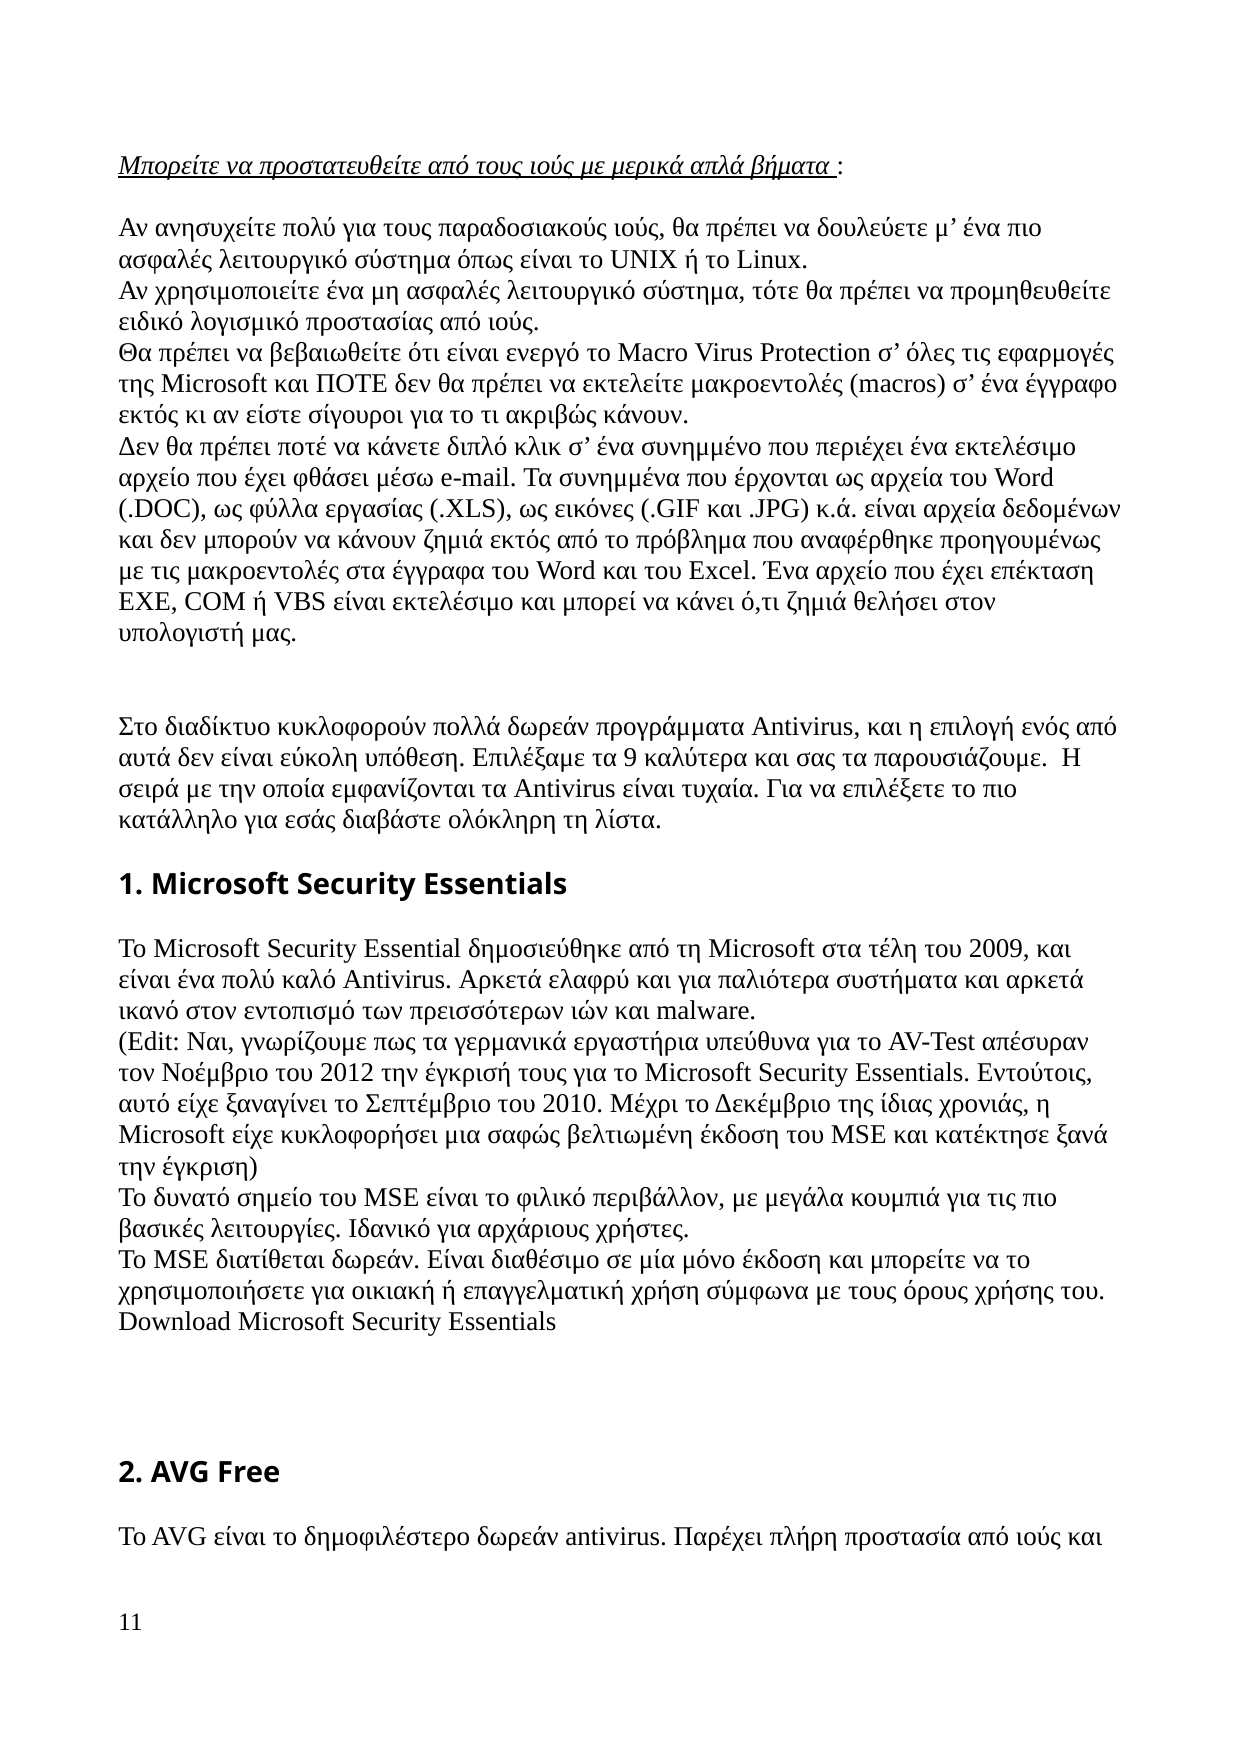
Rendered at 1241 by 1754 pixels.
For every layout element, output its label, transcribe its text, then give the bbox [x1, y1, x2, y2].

text 2. AVG Free [118, 1452, 1122, 1491]
text To Microsoft Security Essential δημοσιεύθηκε από τη Microsoft στα τέλη του 2009, και είναι ένα πολύ καλό Antivirus. Αρκετά ελαφρύ και για παλιότερα συστήματα και αρκετά ικανό στον εντοπισμό των πρεισσότερων ιών και malware. [118, 932, 1122, 1025]
text Αν ανησυχείτε πολύ για τους παραδοσιακούς ιούς, θα πρέπει να δουλεύετε μ’ ένα πιο ασφαλές λειτουργικό σύστημα όπως είναι το UNIX ή το Linux. [118, 212, 1122, 274]
text Αν χρησιμοποιείτε ένα μη ασφαλές λειτουργικό σύστημα, τότε θα πρέπει να προμηθευθείτε ειδικό λογισμικό προστασίας από ιούς. [118, 274, 1122, 336]
text 1. Microsoft Security Essentials [118, 863, 1122, 903]
text (Edit: Ναι, γνωρίζουμε πως τα γερμανικά εργαστήρια υπεύθυνα για το AV-Test απέσυραν τον Νοέμβριο του 2012 την έγκρισή τους για το Microsoft Security Essentials. Εντούτοις, αυτό είχε ξαναγίνει το Σεπτέμβριο του 2010. Μέχρι το Δεκέμβριο της ίδιας χρονιάς, η Microsoft είχε κυκλοφορήσει μια σαφώς βελτιωμένη έκδοση του MSE και κατέκτησε ξανά την έγκριση) [118, 1025, 1122, 1181]
text To AVG είναι το δημοφιλέστερο δωρεάν antivirus. Παρέχει πλήρη προστασία από ιούς και [118, 1520, 1122, 1551]
text Στο διαδίκτυο κυκλοφορούν πολλά δωρεάν προγράμματα Antivirus, και η επιλογή ενός από αυτά δεν είναι εύκολη υπόθεση. Επιλέξαμε τα 9 καλύτερα και σας τα παρουσιάζουμε. H σειρά με την οποία εμφανίζονται τα Antivirus είναι τυχαία. Για να επιλέξετε το πιο κατάλληλο για εσάς διαβάστε ολόκληρη τη λίστα. [118, 710, 1122, 834]
text Θα πρέπει να βεβαιωθείτε ότι είναι ενεργό το Macro Virus Protection σ’ όλες τις εφαρμογές της Microsoft και ΠΟΤΕ δεν θα πρέπει να εκτελείτε μακροεντολές (macros) σ’ ένα έγγραφο εκτός κι αν είστε σίγουροι για το τι ακριβώς κάνουν. [118, 336, 1122, 429]
text Δεν θα πρέπει ποτέ να κάνετε διπλό κλικ σ’ ένα συνημμένο που περιέχει ένα εκτελέσιμο αρχείο που έχει φθάσει μέσω e-mail. Τα συνημμένα που έρχονται ως αρχεία του Word (.DOC), ως φύλλα εργασίας (.XLS), ως εικόνες (.GIF και .JPG) κ.ά. είναι αρχεία δεδομένων και δεν μπορούν να κάνουν ζημιά εκτός από το πρόβλημα που αναφέρθηκε προηγουμένως με τις μακροεντολές στα έγγραφα του Word και του Excel. Ένα αρχείο που έχει επέκταση EXE, COM ή VBS είναι εκτελέσιμο και μπορεί να κάνει ό,τι ζημιά θελήσει στον υπολογιστή μας. [118, 429, 1122, 648]
text Download Microsoft Security Essentials [118, 1305, 1122, 1337]
text [118, 118, 1122, 149]
text Μπορείτε να προστατευθείτε από τους ιούς με μερικά απλά βήματα : [118, 149, 1122, 180]
text To δυνατό σημείο του MSE είναι το φιλικό περιβάλλον, με μεγάλα κουμπιά για τις πιο βασικές λειτουργίες. Ιδανικό για αρχάριους χρήστες. [118, 1181, 1122, 1243]
text Το MSE διατίθεται δωρεάν. Είναι διαθέσιμο σε μία μόνο έκδοση και μπορείτε να το χρησιμοποιήσετε για οικιακή ή επαγγελματική χρήση σύμφωνα με τους όρους χρήσης του. [118, 1243, 1122, 1305]
